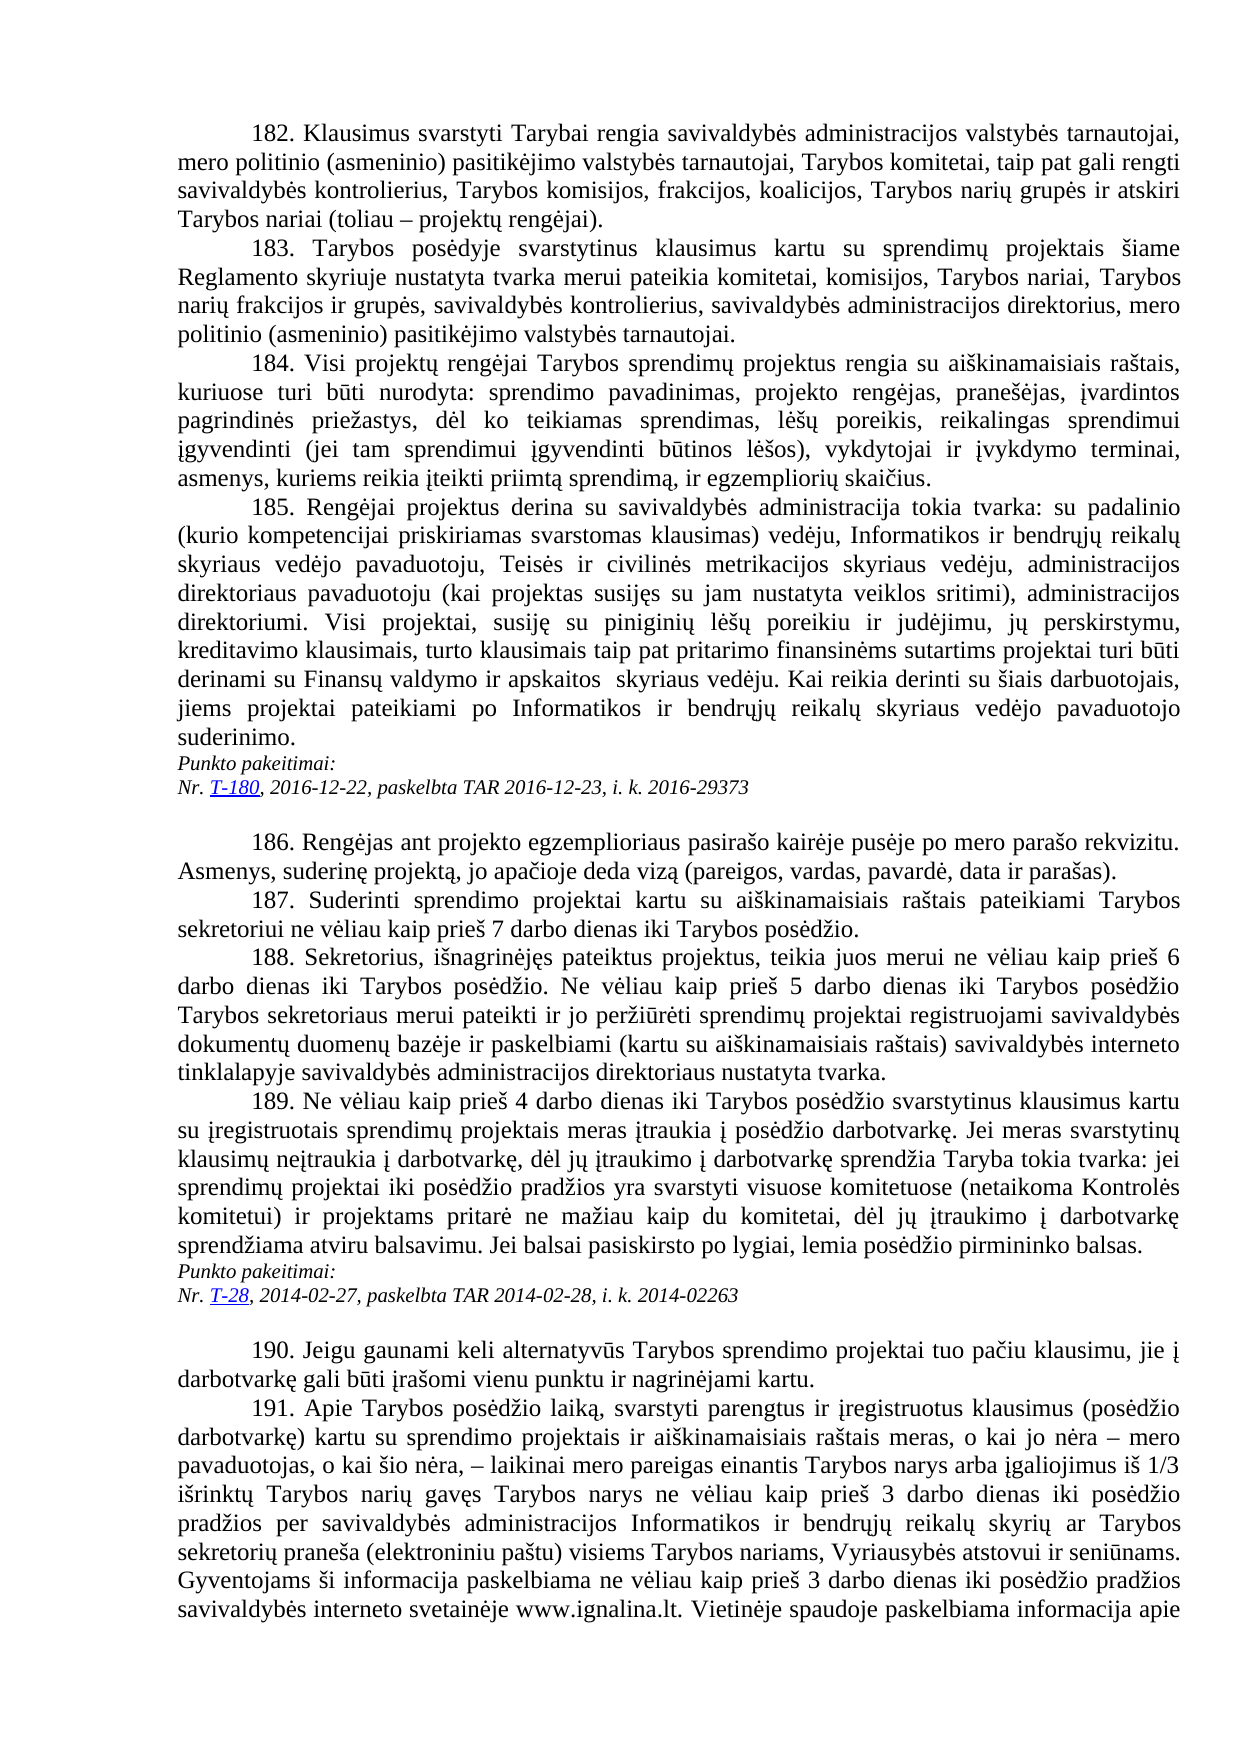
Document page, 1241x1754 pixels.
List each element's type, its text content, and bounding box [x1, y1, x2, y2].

text 185. Rengėjai projektus derina su savivaldybės administracija tokia tvarka: su padalinio (kurio kompetencijai priskiriamas svarstomas klausimas) vedėju, Informatikos ir bendrųjų reikalų skyriaus vedėjo pavaduotoju, Teisės ir civilinės metrikacijos skyriaus vedėju, administracijos direktoriaus pavaduotoju (kai projektas susijęs su jam nustatyta veiklos sritimi), administracijos direktoriumi. Visi projektai, susiję su piniginių lėšų poreikiu ir judėjimu, jų perskirstymu, kreditavimo klausimais, turto klausimais taip pat pritarimo finansinėms sutartims projektai turi būti derinami su Finansų valdymo ir apskaitos skyriaus vedėju. Kai reikia derinti su šiais darbuotojais, jiems projektai pateikiami po Informatikos ir bendrųjų reikalų skyriaus vedėjo pavaduotojo suderinimo. [177, 492, 1181, 751]
text 189. Ne vėliau kaip prieš 4 darbo dienas iki Tarybos posėdžio svarstytinus klausimus kartu su įregistruotais sprendimų projektais meras įtraukia į posėdžio darbotvarkę. Jei meras svarstytinų klausimų neįtraukia į darbotvarkę, dėl jų įtraukimo į darbotvarkę sprendžia Taryba tokia tvarka: jei sprendimų projektai iki posėdžio pradžios yra svarstyti visuose komitetuose (netaikoma Kontrolės komitetui) ir projektams pritarė ne mažiau kaip du komitetai, dėl jų įtraukimo į darbotvarkę sprendžiama atviru balsavimu. Jei balsai pasiskirsto po lygiai, lemia posėdžio pirmininko balsas. [177, 1086, 1181, 1259]
text 184. Visi projektų rengėjai Tarybos sprendimų projektus rengia su aiškinamaisiais raštais, kuriuose turi būti nurodyta: sprendimo pavadinimas, projekto rengėjas, pranešėjas, įvardintos pagrindinės priežastys, dėl ko teikiamas sprendimas, lėšų poreikis, reikalingas sprendimui įgyvendinti (jei tam sprendimui įgyvendinti būtinos lėšos), vykdytojai ir įvykdymo terminai, asmenys, kuriems reikia įteikti priimtą sprendimą, ir egzempliorių skaičius. [177, 348, 1181, 492]
text Punkto pakeitimai: [177, 751, 1181, 775]
text 187. Suderinti sprendimo projektai kartu su aiškinamaisiais raštais pateikiami Tarybos sekretoriui ne vėliau kaip prieš 7 darbo dienas iki Tarybos posėdžio. [177, 885, 1181, 942]
text Nr. T-180, 2016-12-22, paskelbta TAR 2016-12-23, i. k. 2016-29373 [177, 775, 1181, 799]
text Punkto pakeitimai: [177, 1259, 1181, 1283]
text 190. Jeigu gaunami keli alternatyvūs Tarybos sprendimo projektai tuo pačiu klausimu, jie į darbotvarkę gali būti įrašomi vienu punktu ir nagrinėjami kartu. [177, 1336, 1181, 1393]
text 182. Klausimus svarstyti Tarybai rengia savivaldybės administracijos valstybės tarnautojai, mero politinio (asmeninio) pasitikėjimo valstybės tarnautojai, Tarybos komitetai, taip pat gali rengti savivaldybės kontrolierius, Tarybos komisijos, frakcijos, koalicijos, Tarybos narių grupės ir atskiri Tarybos nariai (toliau – projektų rengėjai). [177, 118, 1181, 233]
text 191. Apie Tarybos posėdžio laiką, svarstyti parengtus ir įregistruotus klausimus (posėdžio darbotvarkę) kartu su sprendimo projektais ir aiškinamaisiais raštais meras, o kai jo nėra – mero pavaduotojas, o kai šio nėra, – laikinai mero pareigas einantis Tarybos narys arba įgaliojimus iš 1/3 išrinktų Tarybos narių gavęs Tarybos narys ne vėliau kaip prieš 3 darbo dienas iki posėdžio pradžios per savivaldybės administracijos Informatikos ir bendrųjų reikalų skyrių ar Tarybos sekretorių praneša (elektroniniu paštu) visiems Tarybos nariams, Vyriausybės atstovui ir seniūnams. Gyventojams ši informacija paskelbiama ne vėliau kaip prieš 3 darbo dienas iki posėdžio pradžios savivaldybės interneto svetainėje www.ignalina.lt. Vietinėje spaudoje paskelbiama informacija apie [177, 1393, 1181, 1623]
text 188. Sekretorius, išnagrinėjęs pateiktus projektus, teikia juos merui ne vėliau kaip prieš 6 darbo dienas iki Tarybos posėdžio. Ne vėliau kaip prieš 5 darbo dienas iki Tarybos posėdžio Tarybos sekretoriaus merui pateikti ir jo peržiūrėti sprendimų projektai registruojami savivaldybės dokumentų duomenų bazėje ir paskelbiami (kartu su aiškinamaisiais raštais) savivaldybės interneto tinklalapyje savivaldybės administracijos direktoriaus nustatyta tvarka. [177, 942, 1181, 1086]
text Nr. T-28, 2014-02-27, paskelbta TAR 2014-02-28, i. k. 2014-02263 [177, 1283, 1181, 1307]
text 183. Tarybos posėdyje svarstytinus klausimus kartu su sprendimų projektais šiame Reglamento skyriuje nustatyta tvarka merui pateikia komitetai, komisijos, Tarybos nariai, Tarybos narių frakcijos ir grupės, savivaldybės kontrolierius, savivaldybės administracijos direktorius, mero politinio (asmeninio) pasitikėjimo valstybės tarnautojai. [177, 233, 1181, 348]
text 186. Rengėjas ant projekto egzemplioriaus pasirašo kairėje pusėje po mero parašo rekvizitu. Asmenys, suderinę projektą, jo apačioje deda vizą (pareigos, vardas, pavardė, data ir parašas). [177, 827, 1181, 885]
